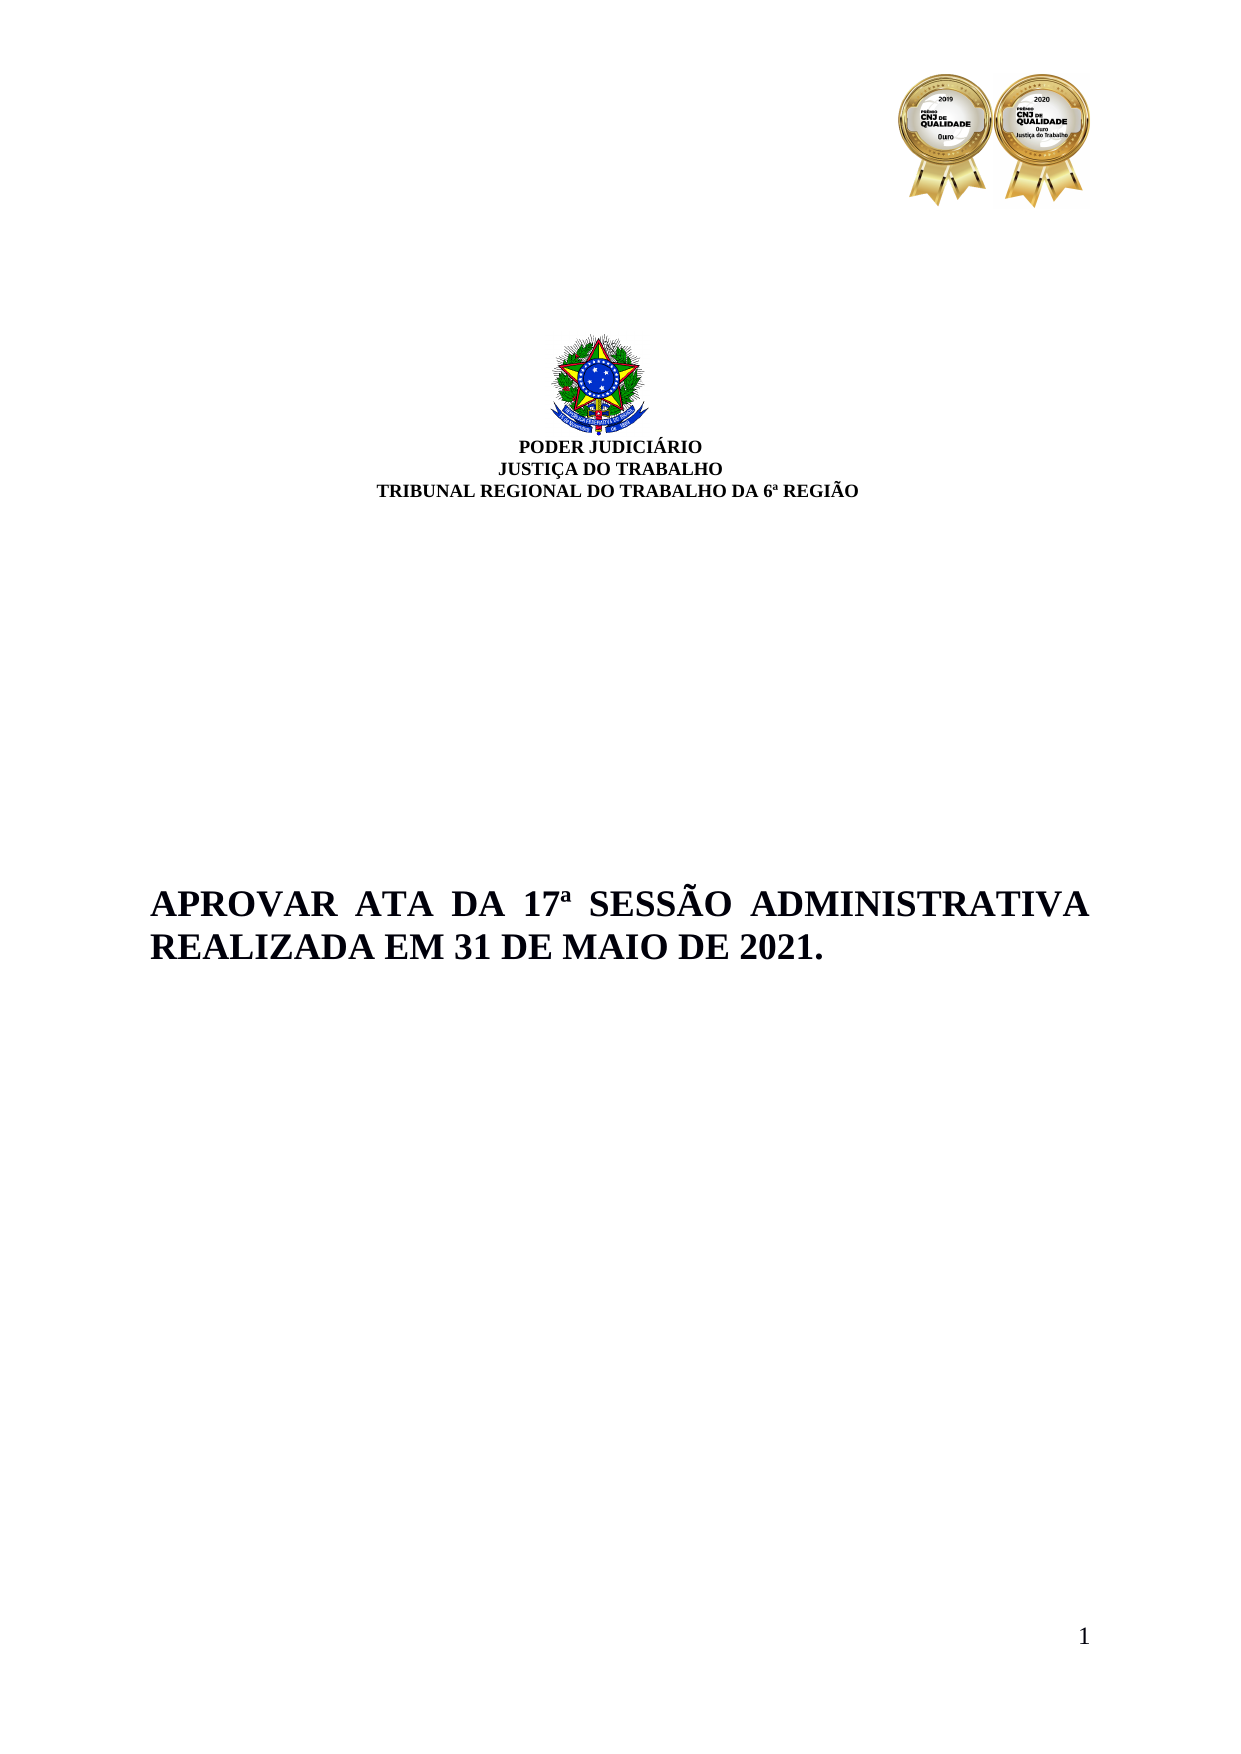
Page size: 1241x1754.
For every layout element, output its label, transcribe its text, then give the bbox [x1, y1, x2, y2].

text APROVAR ATA DA 17ª SESSÃO ADMINISTRATIVA REALIZADA EM 31 DE MAIO DE 2021. [150, 881, 1090, 967]
